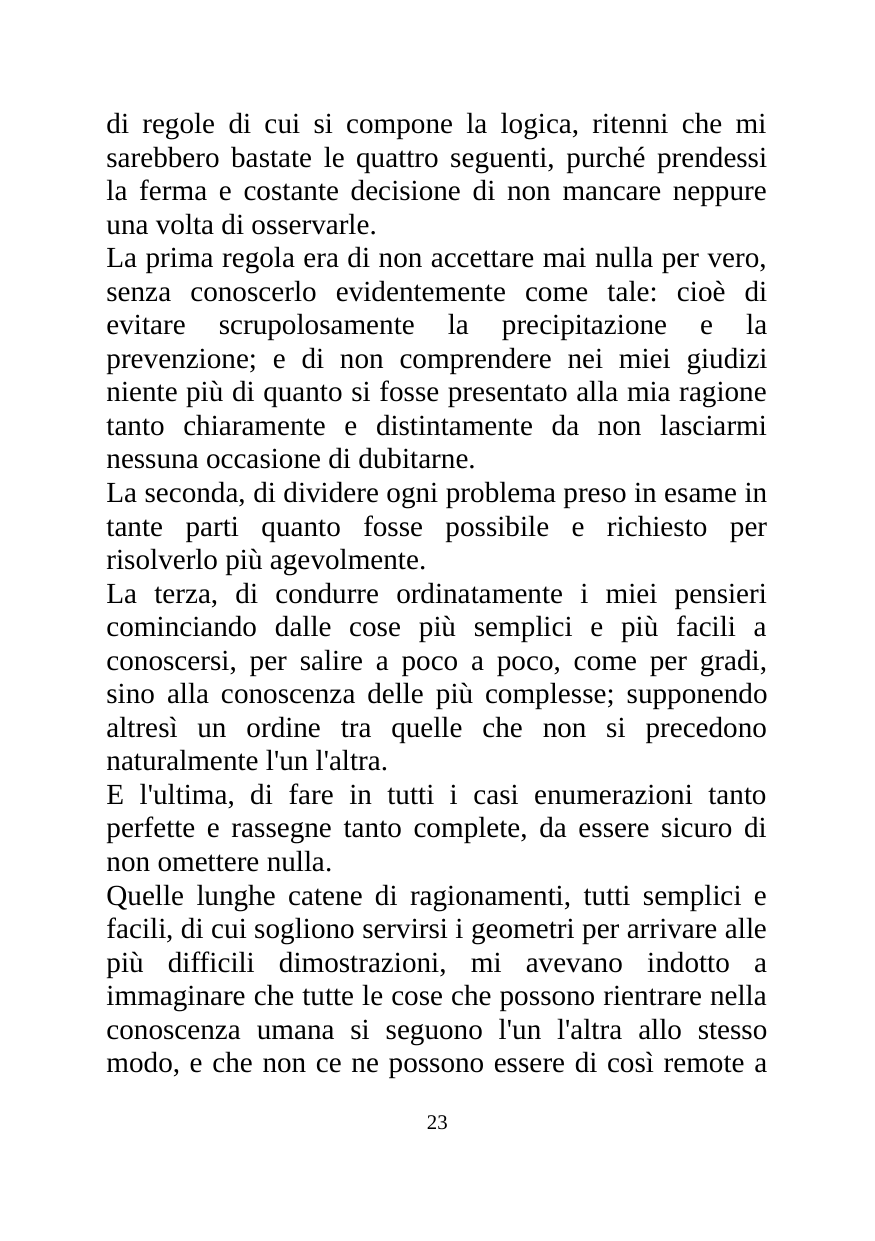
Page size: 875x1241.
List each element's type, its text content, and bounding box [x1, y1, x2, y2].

text di regole di cui si compone la logica, ritenni che mi sarebbero bastate le quattro seguenti, purché prendessi la ferma e costante decisione di non mancare neppure una volta di osservarle. [106, 106, 768, 240]
text La terza, di condurre ordinatamente i miei pensieri cominciando dalle cose più semplici e più facili a conoscersi, per salire a poco a poco, come per gradi, sino alla conoscenza delle più complesse; supponendo altresì un ordine tra quelle che non si precedono naturalmente l'un l'altra. [106, 576, 768, 777]
text La prima regola era di non accettare mai nulla per vero, senza conoscerlo evidentemente come tale: cioè di evitare scrupolosamente la precipitazione e la prevenzione; e di non comprendere nei miei giudizi niente più di quanto si fosse presentato alla mia ragione tanto chiaramente e distintamente da non lasciarmi nessuna occasione di dubitarne. [106, 240, 768, 475]
text La seconda, di dividere ogni problema preso in esame in tante parti quanto fosse possibile e richiesto per risolverlo più agevolmente. [106, 475, 768, 576]
text Quelle lunghe catene di ragionamenti, tutti semplici e facili, di cui sogliono servirsi i geometri per arrivare alle più difficili dimostrazioni, mi avevano indotto a immaginare che tutte le cose che possono rientrare nella conoscenza umana si seguono l'un l'altra allo stesso modo, e che non ce ne possono essere di così remote a [106, 878, 768, 1079]
text E l'ultima, di fare in tutti i casi enumerazioni tanto perfette e rassegne tanto complete, da essere sicuro di non omettere nulla. [106, 777, 768, 878]
